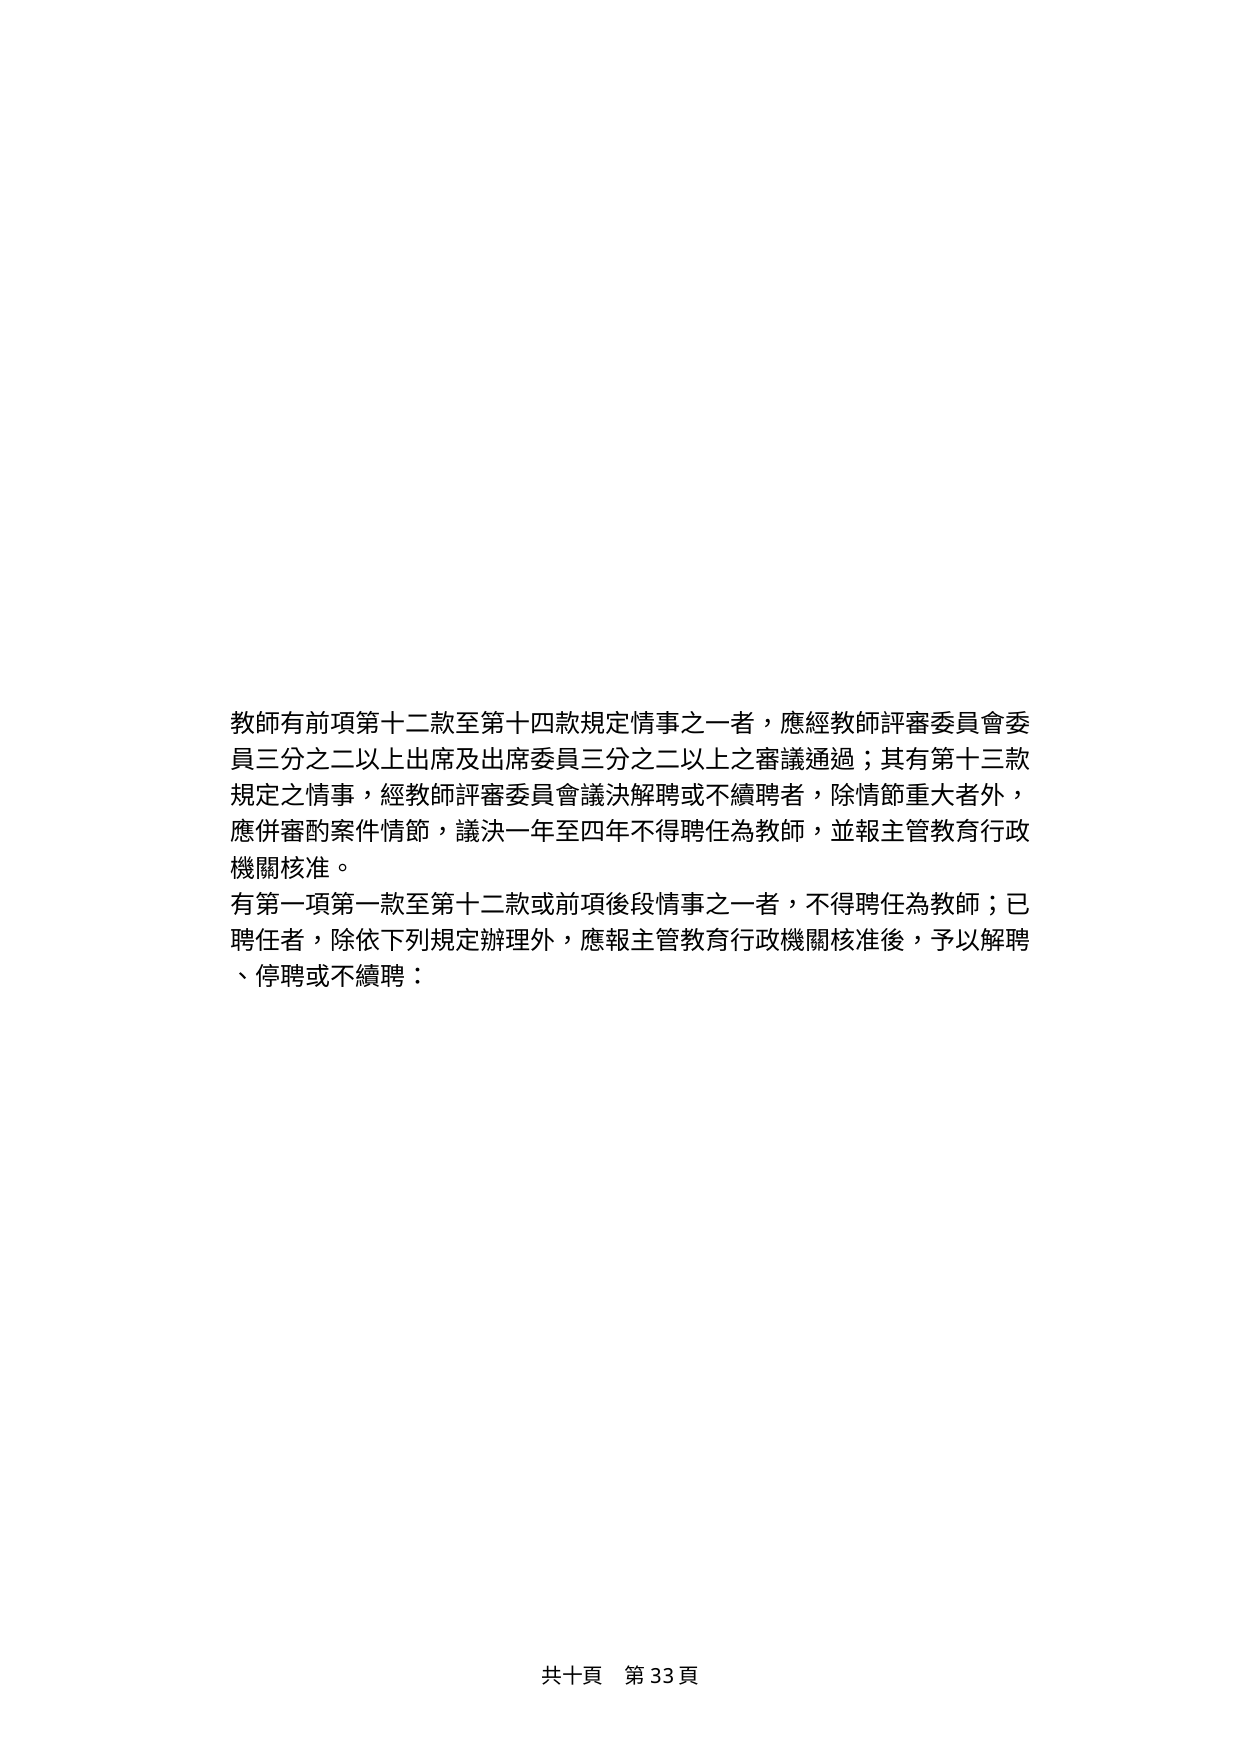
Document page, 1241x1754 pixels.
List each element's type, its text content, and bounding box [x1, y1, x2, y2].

text 、停聘或不續聘： [118, 957, 1122, 993]
text 聘任者，除依下列規定辦理外，應報主管教育行政機關核准後，予以解聘 [118, 921, 1122, 957]
text 機關核准。 [118, 848, 1122, 884]
text 教師有前項第十二款至第十四款規定情事之一者，應經教師評審委員會委 [118, 703, 1122, 739]
text 規定之情事，經教師評審委員會議決解聘或不續聘者，除情節重大者外， [118, 776, 1122, 812]
text 應併審酌案件情節，議決一年至四年不得聘任為教師，並報主管教育行政 [118, 812, 1122, 848]
text 有第一項第一款至第十二款或前項後段情事之一者，不得聘任為教師；已 [118, 884, 1122, 921]
text 員三分之二以上出席及出席委員三分之二以上之審議通過；其有第十三款 [118, 739, 1122, 776]
